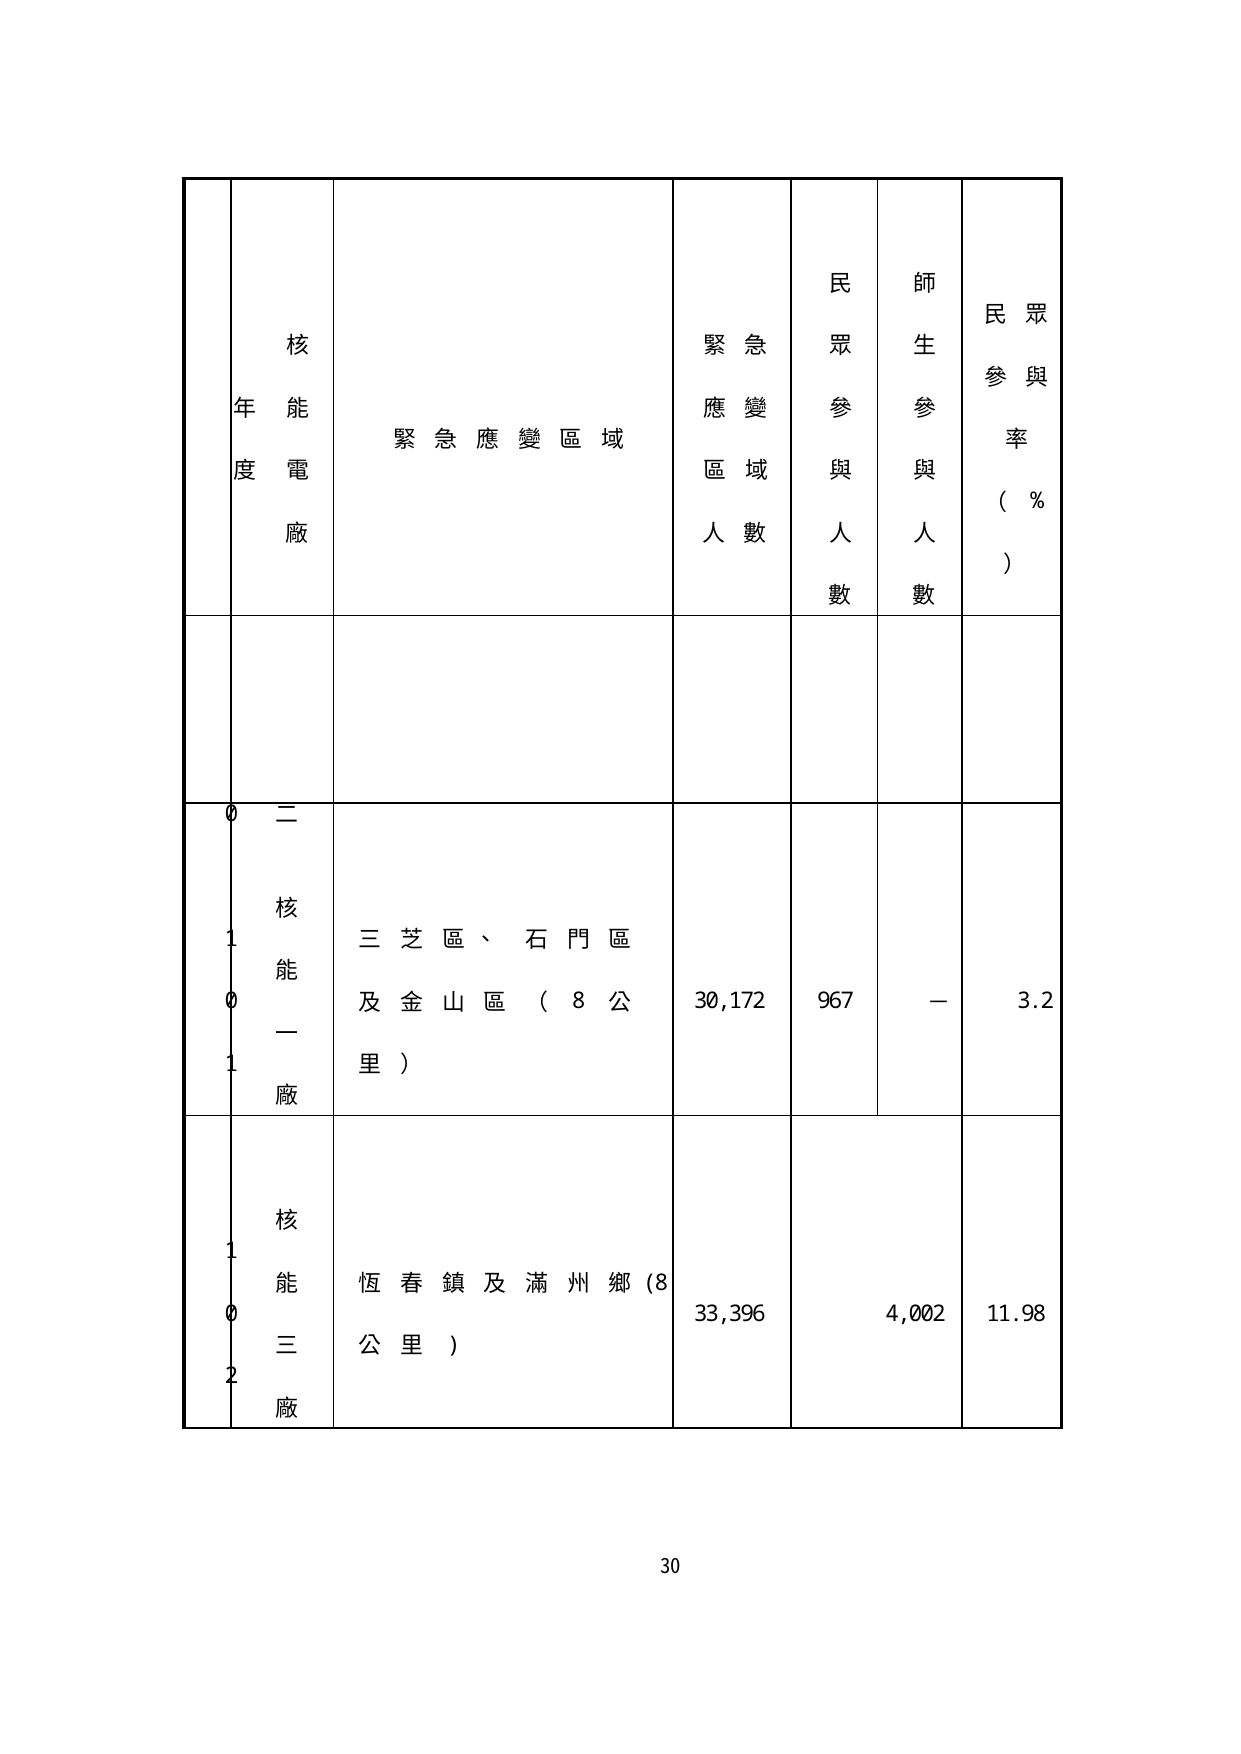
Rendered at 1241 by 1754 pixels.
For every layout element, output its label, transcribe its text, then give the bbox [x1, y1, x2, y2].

table_cell 100 [186, 616, 230, 802]
table_header 緊急應變區域人數 [674, 180, 790, 615]
table_cell [792, 616, 877, 802]
table_cell 33,396 [674, 1116, 790, 1427]
table_cell [334, 616, 672, 802]
table_cell 11.98 [963, 1116, 1060, 1427]
table_cell [963, 616, 1060, 802]
table_cell 核能二廠 [232, 616, 333, 802]
table_cell 3.2 [963, 804, 1060, 1115]
table_header 緊急應變區域 [334, 180, 672, 615]
table_cell 30,172 [674, 804, 790, 1115]
table_cell [674, 616, 790, 802]
table_header 年度 [186, 180, 230, 615]
table_cell 核能一廠 [232, 804, 333, 1115]
table_header 師生參與人數 [878, 180, 961, 615]
table_cell － [878, 616, 961, 802]
table_cell 102 [186, 1116, 230, 1427]
table_cell 三芝區、石門區及金山區（8公里） [334, 804, 672, 1115]
table_cell 恆春鎮及滿州鄉(8公里) [334, 1116, 672, 1427]
table_header 核能電廠 [232, 180, 333, 615]
table_cell 967 [792, 804, 877, 1115]
table_cell － [878, 804, 961, 1115]
table_header 民眾參與人數 [792, 180, 877, 615]
table_cell 101 [186, 804, 230, 1115]
table_cell 核能三廠 [232, 1116, 333, 1427]
table_cell 4,002 [792, 1116, 961, 1427]
table_header 民眾參與率（%） [963, 180, 1060, 615]
